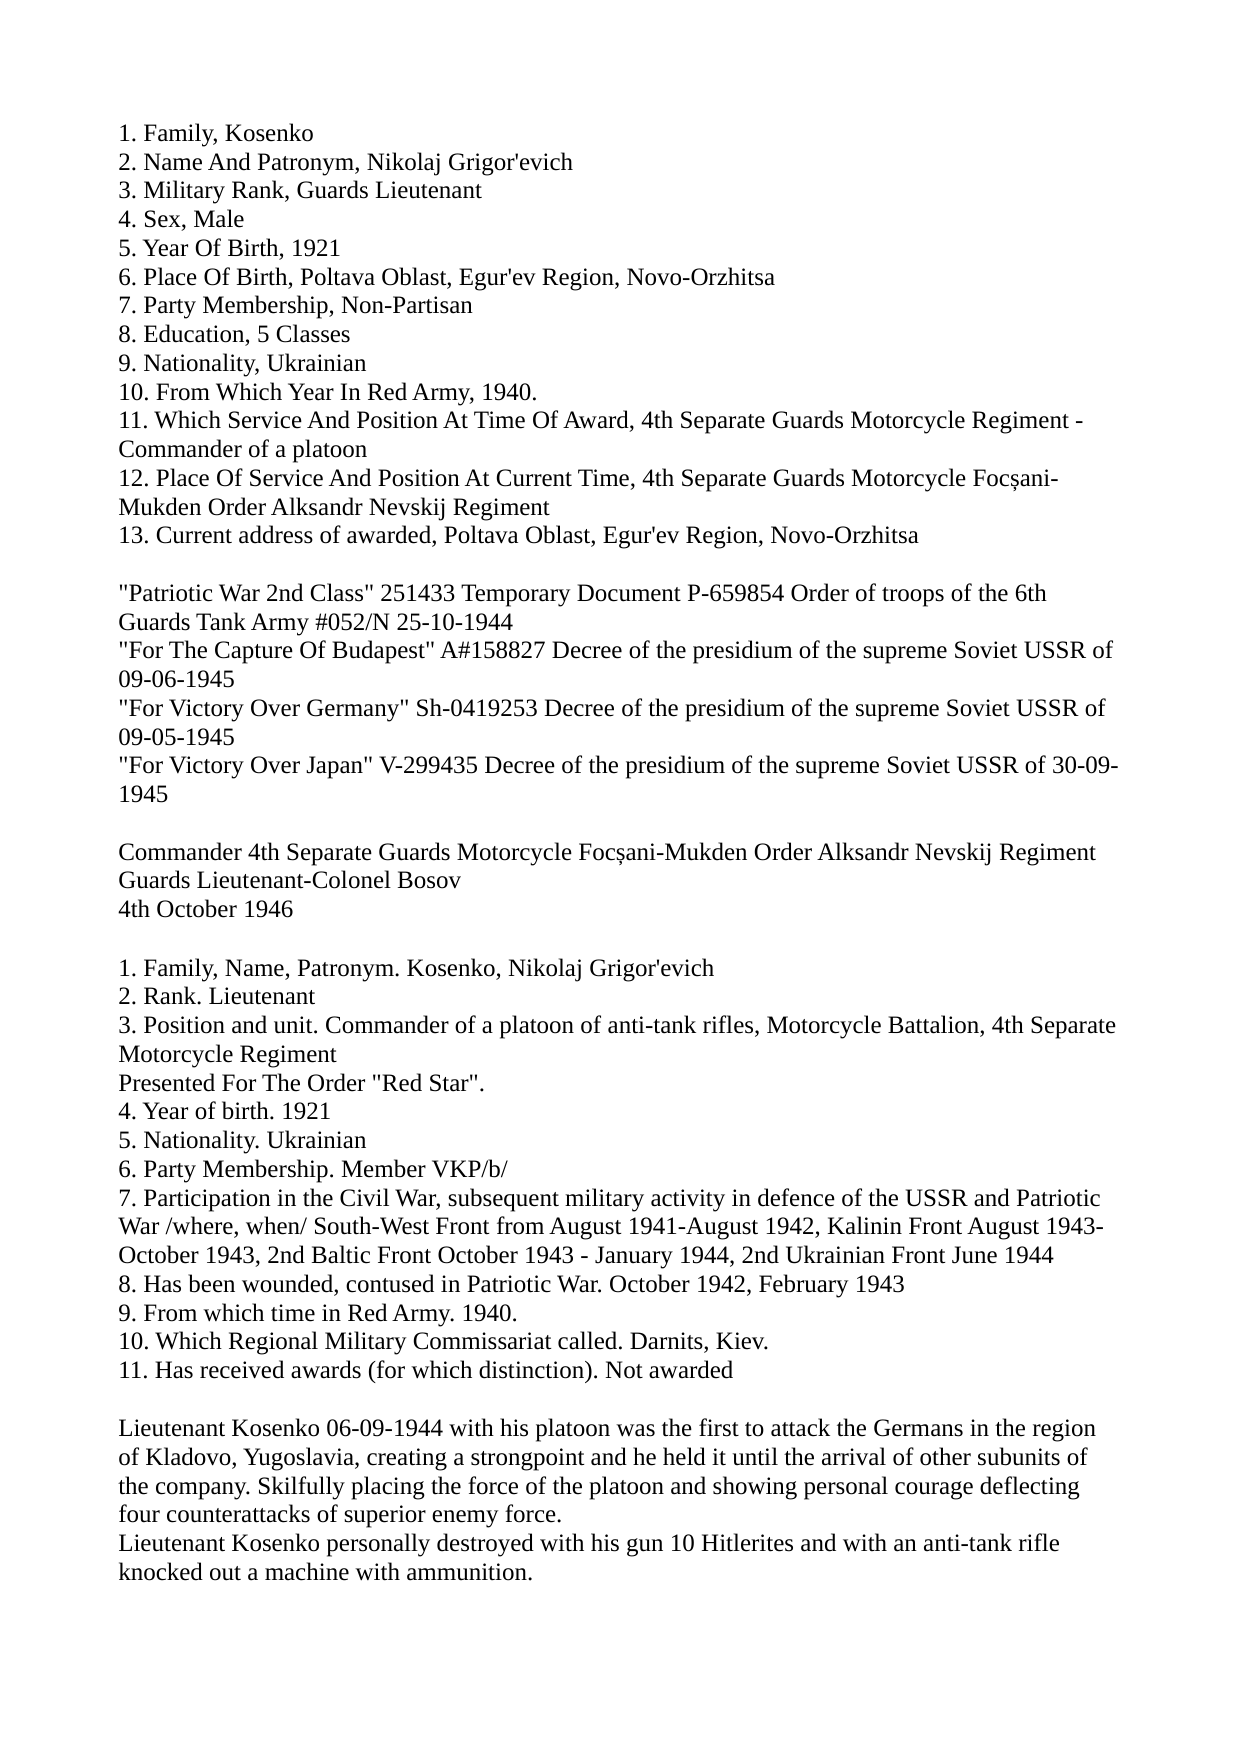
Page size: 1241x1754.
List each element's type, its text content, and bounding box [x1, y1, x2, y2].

text 1. Family, Name, Patronym. Kosenko, Nikolaj Grigor'evich 2. Rank. Lieutenant 3. Position and unit. Commander of a platoon of anti-tank rifles, Motorcycle Battalion, 4th Separate Motorcycle Regiment Presented For The Order "Red Star". 4. Year of birth. 1921 5. Nationality. Ukrainian 6. Party Membership. Member VKP/b/ 7. Participation in the Civil War, subsequent military activity in defence of the USSR and Patriotic War /where, when/ South-West Front from August 1941-August 1942, Kalinin Front August 1943-October 1943, 2nd Baltic Front October 1943 - January 1944, 2nd Ukrainian Front June 1944 8. Has been wounded, contused in Patriotic War. October 1942, February 1943 9. From which time in Red Army. 1940. 10. Which Regional Military Commissariat called. Darnits, Kiev. 11. Has received awards (for which distinction). Not awarded [118, 953, 1122, 1384]
text Lieutenant Kosenko 06-09-1944 with his platoon was the first to attack the Germans in the region of Kladovo, Yugoslavia, creating a strongpoint and he held it until the arrival of other subunits of the company. Skilfully placing the force of the platoon and showing personal courage deflecting four counterattacks of superior enemy force. Lieutenant Kosenko personally destroyed with his gun 10 Hitlerites and with an anti-tank rifle knocked out a machine with ammunition. [118, 1413, 1122, 1614]
text 1. Family, Kosenko 2. Name And Patronym, Nikolaj Grigor'evich 3. Military Rank, Guards Lieutenant 4. Sex, Male 5. Year Of Birth, 1921 6. Place Of Birth, Poltava Oblast, Egur'ev Region, Novo-Orzhitsa 7. Party Membership, Non-Partisan 8. Education, 5 Classes 9. Nationality, Ukrainian 10. From Which Year In Red Army, 1940. 11. Which Service And Position At Time Of Award, 4th Separate Guards Motorcycle Regiment - Commander of a platoon 12. Place Of Service And Position At Current Time, 4th Separate Guards Motorcycle Focșani-Mukden Order Alksandr Nevskij Regiment 13. Current address of awarded, Poltava Oblast, Egur'ev Region, Novo-Orzhitsa "Patriotic War 2nd Class" 251433 Temporary Document P-659854 Order of troops of the 6th Guards Tank Army #052/N 25-10-1944 "For The Capture Of Budapest" A#158827 Decree of the presidium of the supreme Soviet USSR of 09-06-1945 "For Victory Over Germany" Sh-0419253 Decree of the presidium of the supreme Soviet USSR of 09-05-1945 "For Victory Over Japan" V-299435 Decree of the presidium of the supreme Soviet USSR of 30-09-1945 Commander 4th Separate Guards Motorcycle Focșani-Mukden Order Alksandr Nevskij Regiment Guards Lieutenant-Colonel Bosov 4th October 1946 [118, 118, 1122, 923]
